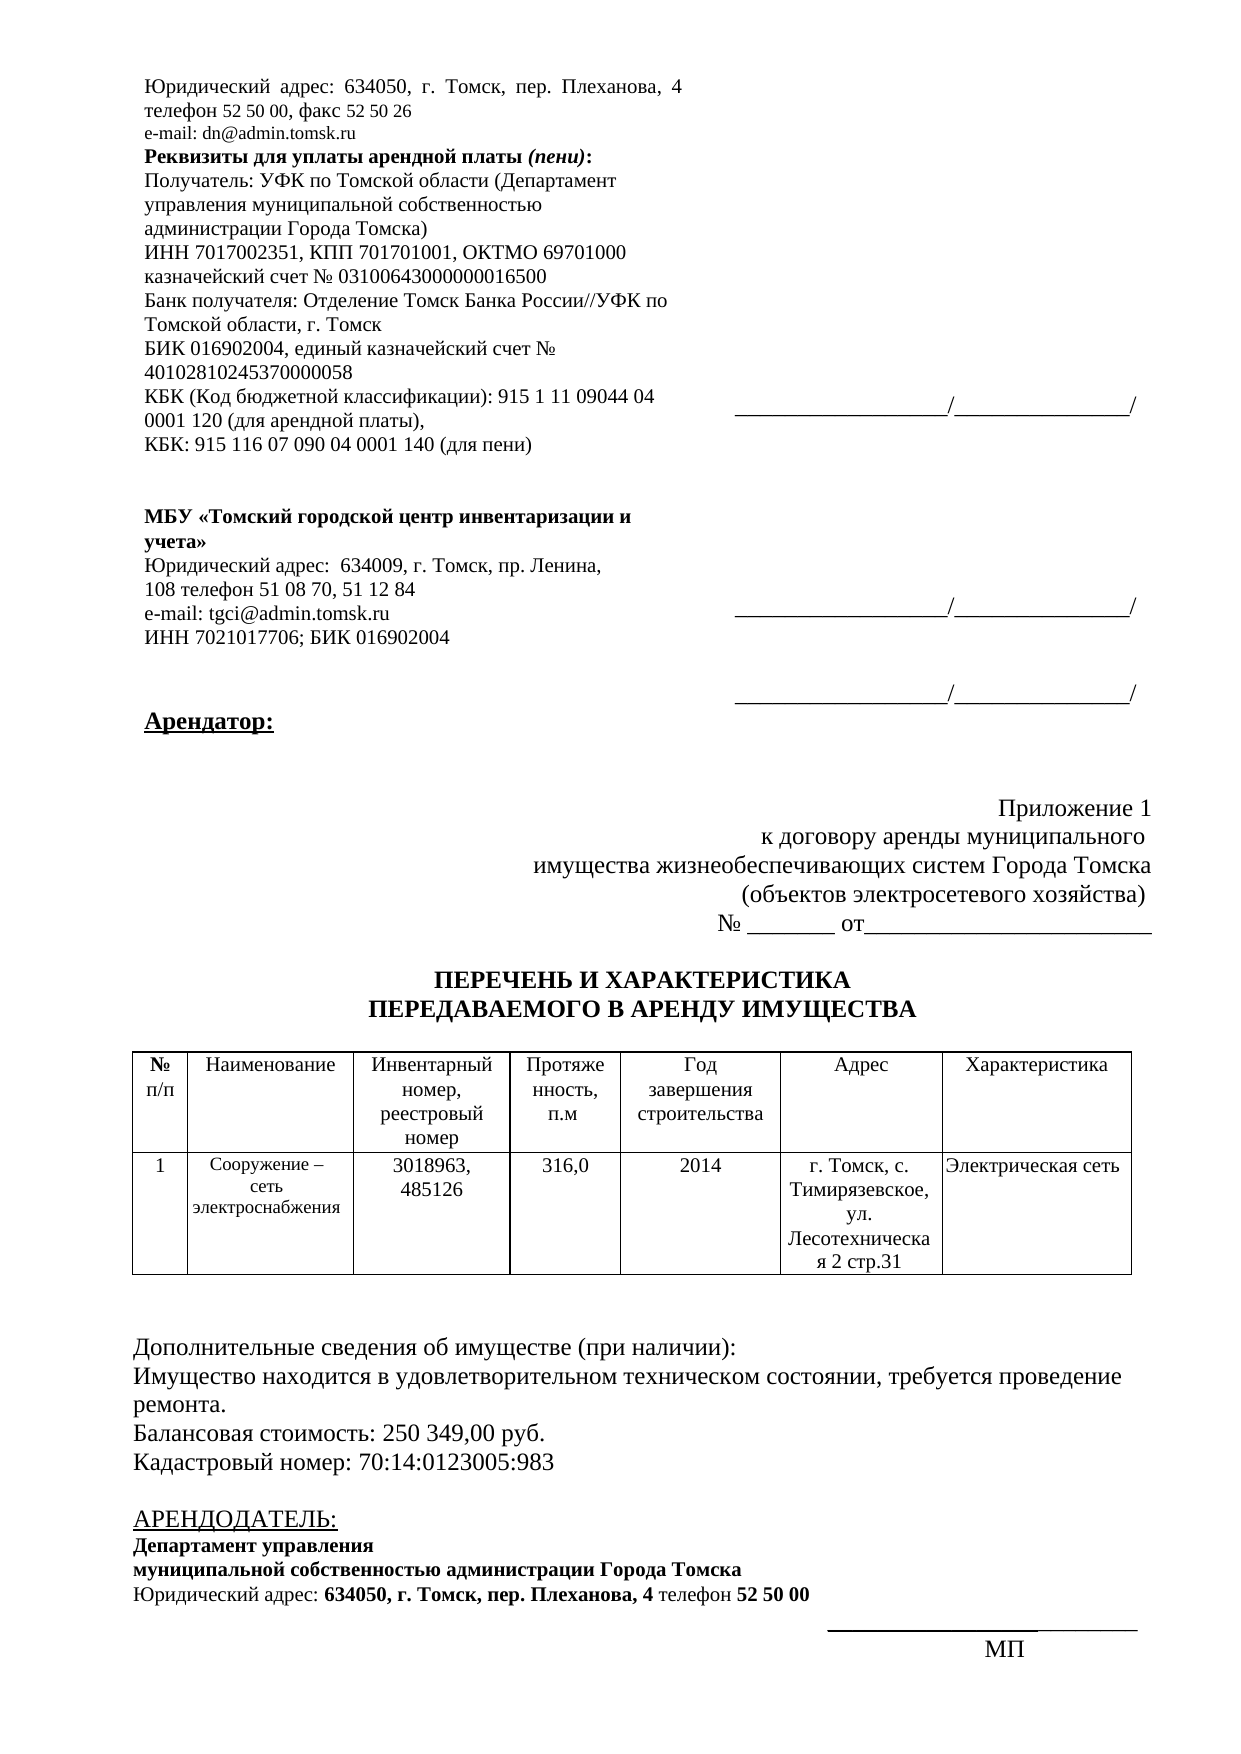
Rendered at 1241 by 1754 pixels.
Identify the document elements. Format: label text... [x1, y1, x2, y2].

table_cell Электрическая сеть [943, 1153, 1131, 1273]
table_header Характеристика [943, 1053, 1131, 1152]
table_cell 3018963, 485126 [354, 1153, 509, 1273]
table_cell 2014 [621, 1153, 780, 1273]
table_header Протяженность, п.м [511, 1053, 620, 1152]
text ПЕРЕДАВАЕМОГО В АРЕНДУ ИМУЩЕСТВА [133, 994, 1152, 1023]
text Приложение 1 [133, 793, 1152, 821]
text (объектов электросетевого хозяйства) [133, 879, 1152, 908]
text ПЕРЕЧЕНЬ И ХАРАКТЕРИСТИКА [133, 965, 1152, 994]
text МП [133, 1634, 1152, 1663]
text Кадастровый номер: 70:14:0123005:983 [133, 1447, 1152, 1476]
table_header Адрес [781, 1053, 942, 1152]
text АРЕНДОДАТЕЛЬ: [133, 1504, 1152, 1533]
text имущества жизнеобеспечивающих систем Города Томска [133, 850, 1152, 879]
text Балансовая стоимость: 250 349,00 руб. [133, 1418, 1152, 1447]
text Имущество находится в удовлетворительном техническом состоянии, требуется проведение ремонта. [133, 1361, 1152, 1418]
text Дополнительные сведения об имуществе (при наличии): [133, 1332, 1152, 1361]
text Департамент управления [133, 1533, 1152, 1557]
text № _______ от_______________________ [133, 908, 1152, 936]
text муниципальной собственностью администрации Города Томска [133, 1557, 1152, 1581]
table_header № п/п [133, 1053, 187, 1152]
table_header Наименование [188, 1053, 353, 1152]
table_cell г. Томск, с. Тимирязевское, ул. Лесотехническая 2 стр.31 [781, 1153, 942, 1273]
table_header _________________/______________/ _________________/______________/ _________________/______________/ [724, 74, 1167, 735]
table_cell Сооружение – сеть электроснабжения [188, 1153, 353, 1273]
table_header Инвентарный номер, реестровый номер [354, 1053, 509, 1152]
text к договору аренды муниципального [133, 821, 1152, 850]
table_header [694, 74, 724, 735]
table_cell 1 [133, 1153, 187, 1273]
table_cell 316,0 [511, 1153, 620, 1273]
text Юридический адрес: 634050, г. Томск, пер. Плеханова, 4 телефон 52 50 00 [133, 1581, 1152, 1606]
text _________________________ [133, 1606, 1152, 1634]
table_header Юридический адрес: 634050, г. Томск, пер. Плеханова, 4 телефон 52 50 00, факс 52 50 26 e-mail: dn@admin.tomsk.ru Реквизиты для уплаты арендной платы (пени): Получатель: УФК по Томской области (Департамент управления муниципальной собственностью администрации Города Томска) ИНН 7017002351, КПП 701701001, ОКТМО 69701000 казначейский счет № 03100643000000016500 Банк получателя: Отделение Томск Банка России//УФК по Томской области, г. Томск БИК 016902004, единый казначейский счет № 40102810245370000058 КБК (Код бюджетной классификации): 915 1 11 09044 04 0001 120 (для арендной платы), КБК: 915 116 07 090 04 0001 140 (для пени) МБУ «Томский городской центр инвентаризации и учета» Юридический адрес: 634009, г. Томск, пр. Ленина, 108 телефон 51 08 70, 51 12 84 e-mail: tgci@admin.tomsk.ru ИНН 7021017706; БИК 016902004 Арендатор: [133, 74, 694, 735]
table_header Год завершения строительства [621, 1053, 780, 1152]
